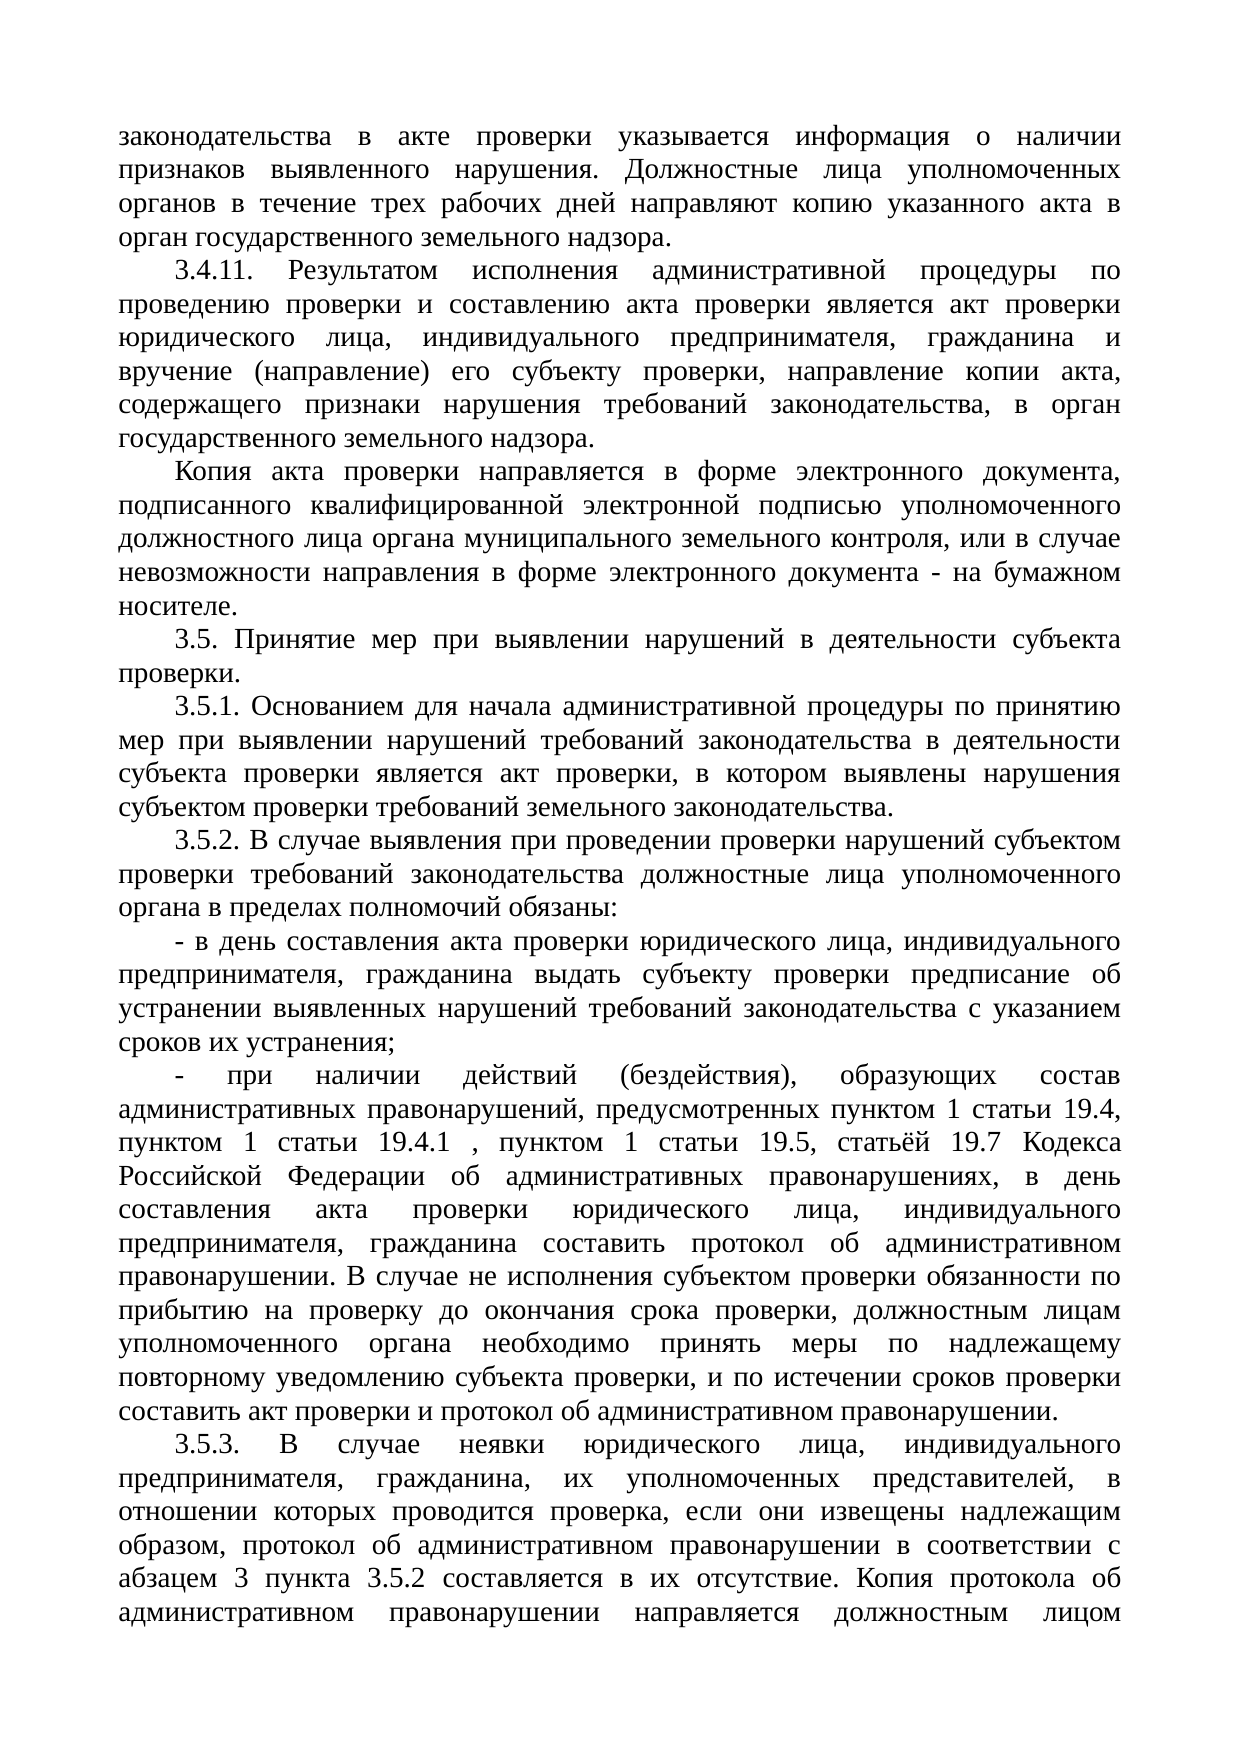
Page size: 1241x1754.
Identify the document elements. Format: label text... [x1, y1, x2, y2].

text законодательства в акте проверки указывается информация о наличии признаков выявленного нарушения. Должностные лица уполномоченных органов в течение трех рабочих дней направляют копию указанного акта в орган государственного земельного надзора. [118, 118, 1122, 252]
text 3.5. Принятие мер при выявлении нарушений в деятельности субъекта проверки. [118, 621, 1122, 688]
text Копия акта проверки направляется в форме электронного документа, подписанного квалифицированной электронной подписью уполномоченного должностного лица органа муниципального земельного контроля, или в случае невозможности направления в форме электронного документа - на бумажном носителе. [118, 453, 1122, 621]
text - в день составления акта проверки юридического лица, индивидуального предпринимателя, гражданина выдать субъекту проверки предписание об устранении выявленных нарушений требований законодательства с указанием сроков их устранения; [118, 923, 1122, 1057]
text 3.4.11. Результатом исполнения административной процедуры по проведению проверки и составлению акта проверки является акт проверки юридического лица, индивидуального предпринимателя, гражданина и вручение (направление) его субъекту проверки, направление копии акта, содержащего признаки нарушения требований законодательства, в орган государственного земельного надзора. [118, 252, 1122, 453]
text - при наличии действий (бездействия), образующих состав административных правонарушений, предусмотренных пунктом 1 статьи 19.4, пунктом 1 статьи 19.4.1 , пунктом 1 статьи 19.5, статьёй 19.7 Кодекса Российской Федерации об административных правонарушениях, в день составления акта проверки юридического лица, индивидуального предпринимателя, гражданина составить протокол об административном правонарушении. В случае не исполнения субъектом проверки обязанности по прибытию на проверку до окончания срока проверки, должностным лицам уполномоченного органа необходимо принять меры по надлежащему повторному уведомлению субъекта проверки, и по истечении сроков проверки составить акт проверки и протокол об административном правонарушении. [118, 1057, 1122, 1426]
text 3.5.3. В случае неявки юридического лица, индивидуального предпринимателя, гражданина, их уполномоченных представителей, в отношении которых проводится проверка, если они извещены надлежащим образом, протокол об административном правонарушении в соответствии с абзацем 3 пункта 3.5.2 составляется в их отсутствие. Копия протокола об административном правонарушении направляется должностным лицом [118, 1426, 1122, 1627]
text 3.5.2. В случае выявления при проведении проверки нарушений субъектом проверки требований законодательства должностные лица уполномоченного органа в пределах полномочий обязаны: [118, 822, 1122, 923]
text 3.5.1. Основанием для начала административной процедуры по принятию мер при выявлении нарушений требований законодательства в деятельности субъекта проверки является акт проверки, в котором выявлены нарушения субъектом проверки требований земельного законодательства. [118, 688, 1122, 822]
